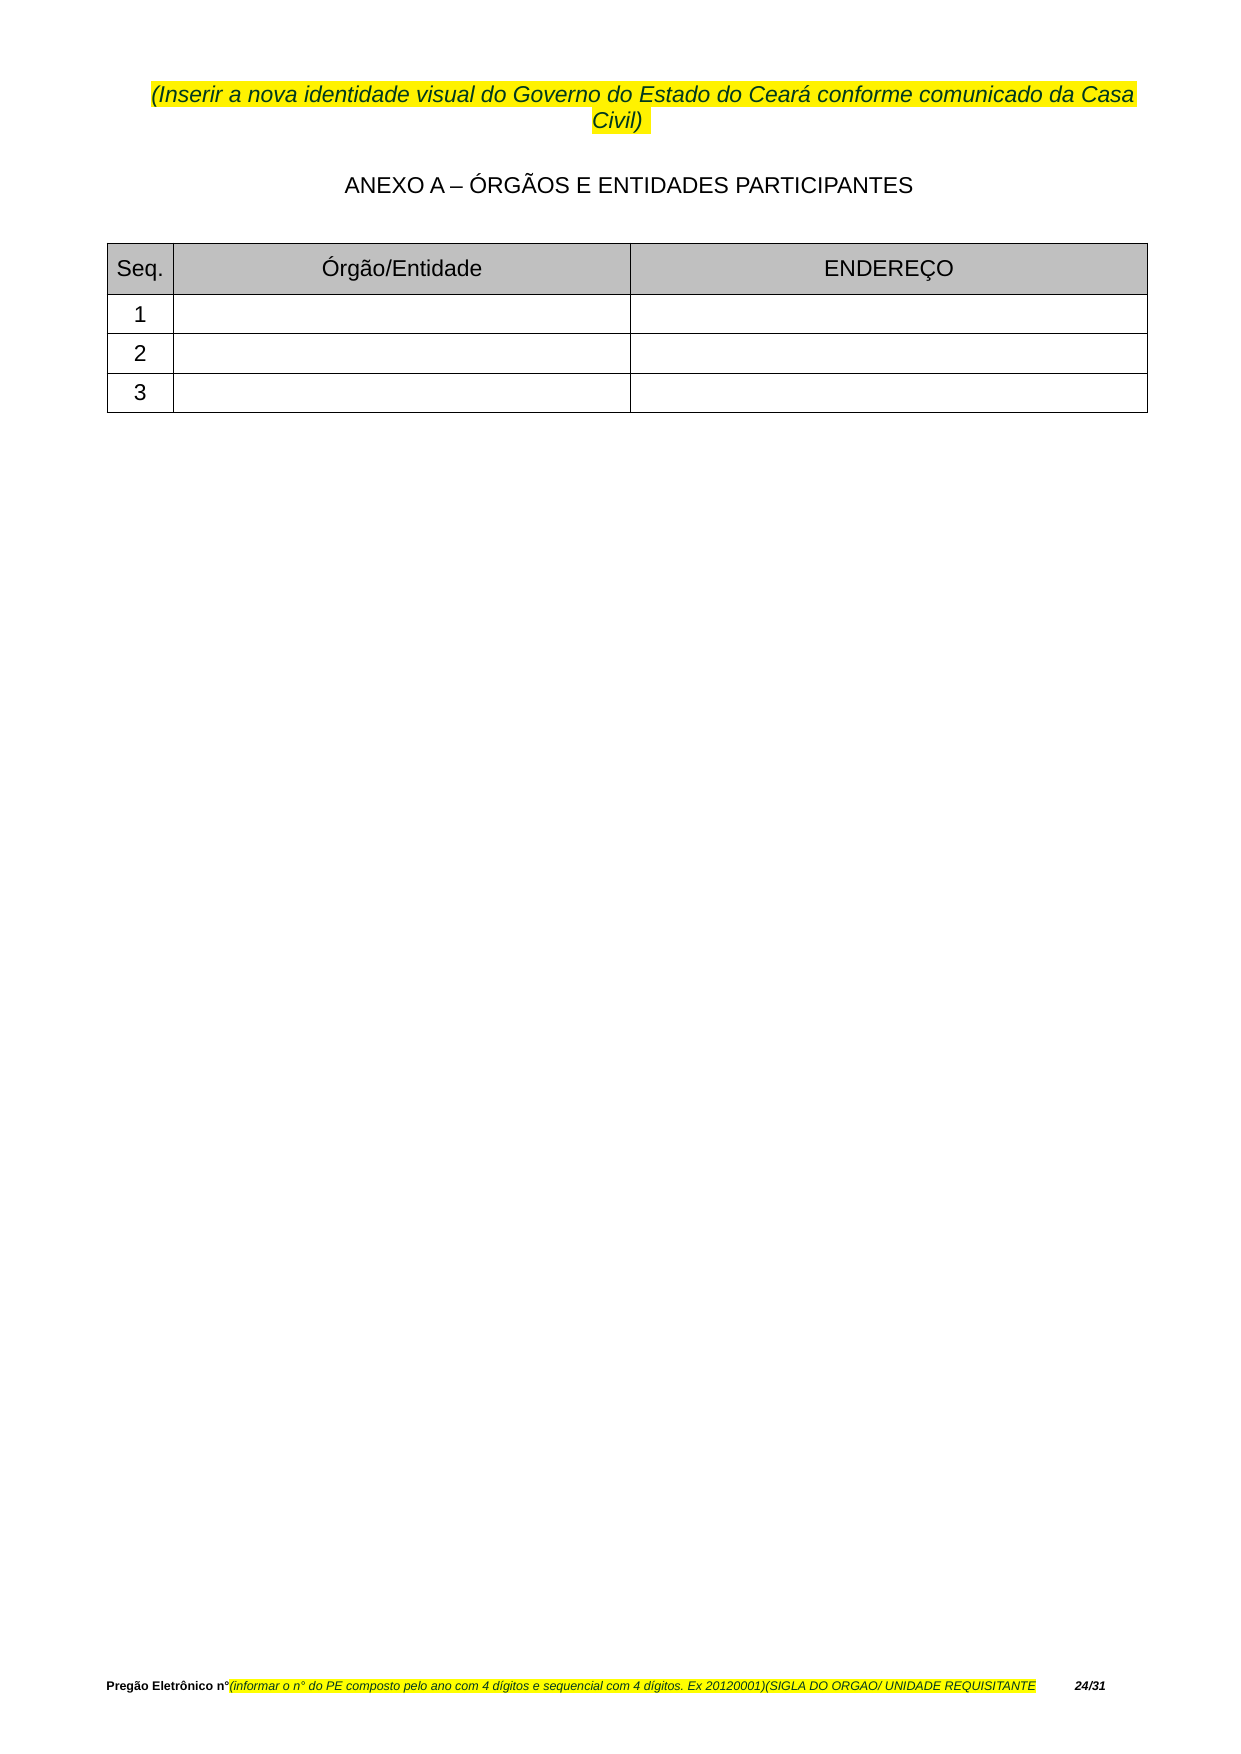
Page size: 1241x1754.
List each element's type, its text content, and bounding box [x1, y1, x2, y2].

table_cell [631, 334, 1147, 372]
table_header Órgão/Entidade [174, 244, 630, 294]
table_header Seq. [108, 244, 173, 294]
table_cell [631, 295, 1147, 333]
table_cell [174, 295, 630, 333]
table_cell [174, 374, 630, 412]
table_cell [174, 334, 630, 372]
table_cell 3 [108, 374, 173, 412]
table_cell 1 [108, 295, 173, 333]
table_cell [631, 374, 1147, 412]
table_cell 2 [108, 334, 173, 372]
text ANEXO A – ÓRGÃOS E ENTIDADES PARTICIPANTES [106, 172, 1152, 198]
table_header ENDEREÇO [631, 244, 1147, 294]
